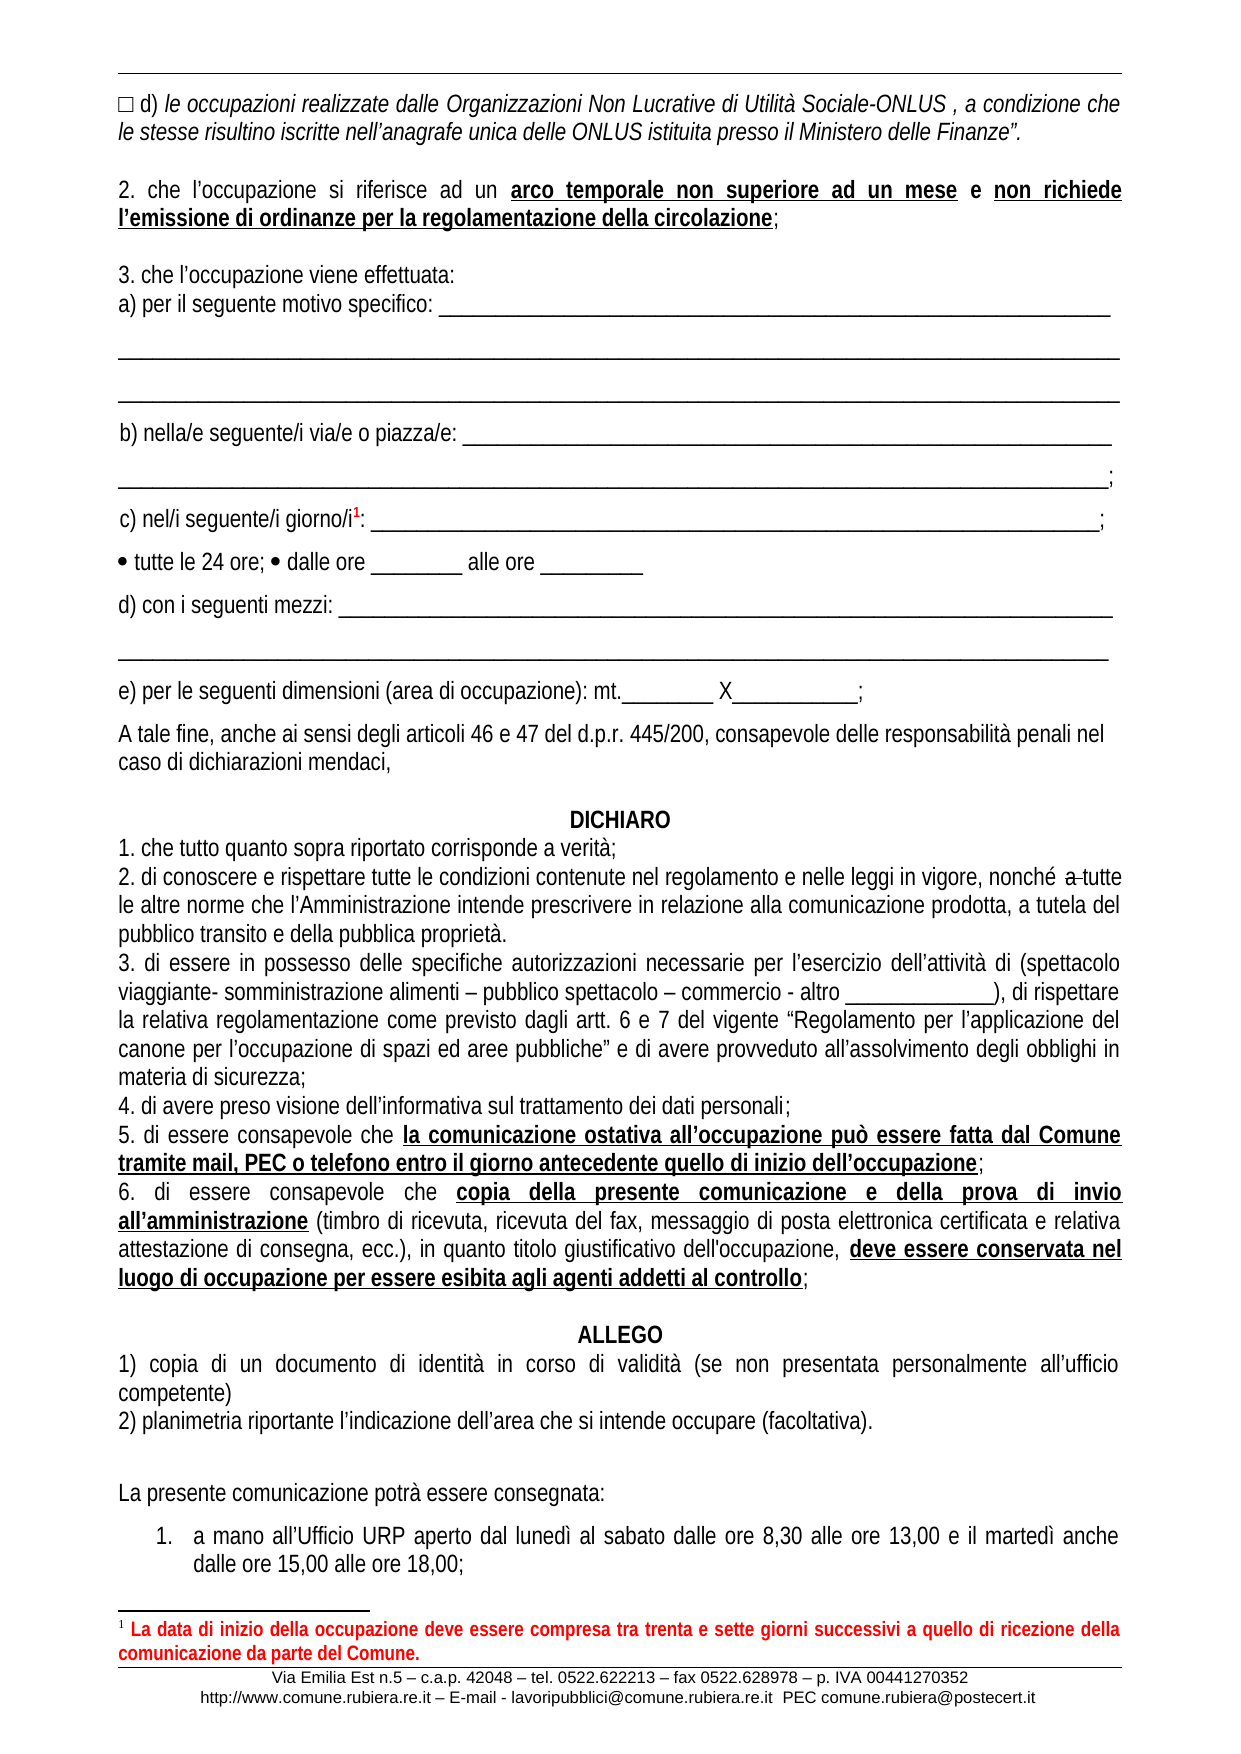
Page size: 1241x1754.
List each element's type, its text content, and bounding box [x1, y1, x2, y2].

text c) nel/i seguente/i giorno/i: ________________________________________________________________; [118, 504, 1122, 532]
text 1. che tutto quanto sopra riportato corrisponde a verità; [118, 833, 1122, 862]
list a mano all’Ufficio URP aperto dal lunedì al sabato dalle ore 8,30 alle ore 13,00 e il martedì anche dalle ore 15,00 alle ore 18,00; [156, 1521, 1122, 1578]
text 5. di essere consapevole che la comunicazione ostativa all’occupazione può essere fatta dal Comune tramite mail, PEC o telefono entro il giorno antecedente quello di inizio dell’occupazione; [118, 1120, 1122, 1177]
text 3. di essere in possesso delle specifiche autorizzazioni necessarie per l’esercizio dell’attività di (spettacolo viaggiante- somministrazione alimenti – pubblico spettacolo – commercio - altro _____________), di rispettare la relativa regolamentazione come previsto dagli artt. 6 e 7 del vigente “Regolamento per l’applicazione del canone per l’occupazione di spazi ed aree pubbliche” e di avere provveduto all’assolvimento degli obblighi in materia di sicurezza; [118, 948, 1122, 1091]
text ALLEGO [118, 1320, 1122, 1349]
text 4. di avere preso visione dell’informativa sul trattamento dei dati personali; [118, 1091, 1122, 1120]
text a) per il seguente motivo specifico: ___________________________________________________________ ________________________________________________________________________________________________________________________________________________________________________________ [118, 289, 1122, 404]
text d) con i seguenti mezzi: ____________________________________________________________________ _______________________________________________________________________________________ [118, 590, 1122, 661]
text La data di inizio della occupazione deve essere compresa tra trenta e sette giorni successivi a quello di ricezione della comunicazione da parte del Comune. [118, 1617, 1122, 1665]
text 6. di essere consapevole che copia della presente comunicazione e della prova di invio all’amministrazione (timbro di ricevuta, ricevuta del fax, messaggio di posta elettronica certificata e relativa attestazione di consegna, ecc.), in quanto titolo giustificativo dell'occupazione, deve essere conservata nel luogo di occupazione per essere esibita agli agenti addetti al controllo; [118, 1177, 1122, 1292]
text 2. che l’occupazione si riferisce ad un arco temporale non superiore ad un mese e non richiede l’emissione di ordinanze per la regolamentazione della circolazione; [118, 174, 1122, 232]
text 2. di conoscere e rispettare tutte le condizioni contenute nel regolamento e nelle leggi in vigore, nonché a tutte le altre norme che l’Amministrazione intende prescrivere in relazione alla comunicazione prodotta, a tutela del pubblico transito e della pubblica proprietà. [118, 862, 1122, 948]
text 2) planimetria riportante l’indicazione dell’area che si intende occupare (facoltativa). [118, 1406, 1122, 1435]
text □ d) le occupazioni realizzate dalle Organizzazioni Non Lucrative di Utilità Sociale-ONLUS , a condizione che le stesse risultino iscritte nell’anagrafe unica delle ONLUS istituita presso il Ministero delle Finanze”. [118, 89, 1122, 146]
text La presente comunicazione potrà essere consegnata: [118, 1478, 1122, 1506]
subtitle DICHIARO [118, 804, 1122, 833]
text  tutte le 24 ore;  dalle ore ________ alle ore _________ [118, 547, 1122, 576]
text 3. che l’occupazione viene effettuata: [118, 261, 1122, 289]
text e) per le seguenti dimensioni (area di occupazione): mt.________ X___________; [118, 676, 1122, 704]
text b) nella/e seguente/i via/e o piazza/e: _________________________________________________________ _______________________________________________________________________________________; [118, 418, 1122, 489]
text A tale fine, anche ai sensi degli articoli 46 e 47 del d.p.r. 445/200, consapevole delle responsabilità penali nel caso di dichiarazioni mendaci, [118, 719, 1122, 776]
text 1) copia di un documento di identità in corso di validità (se non presentata personalmente all’ufficio competente) [118, 1349, 1122, 1406]
